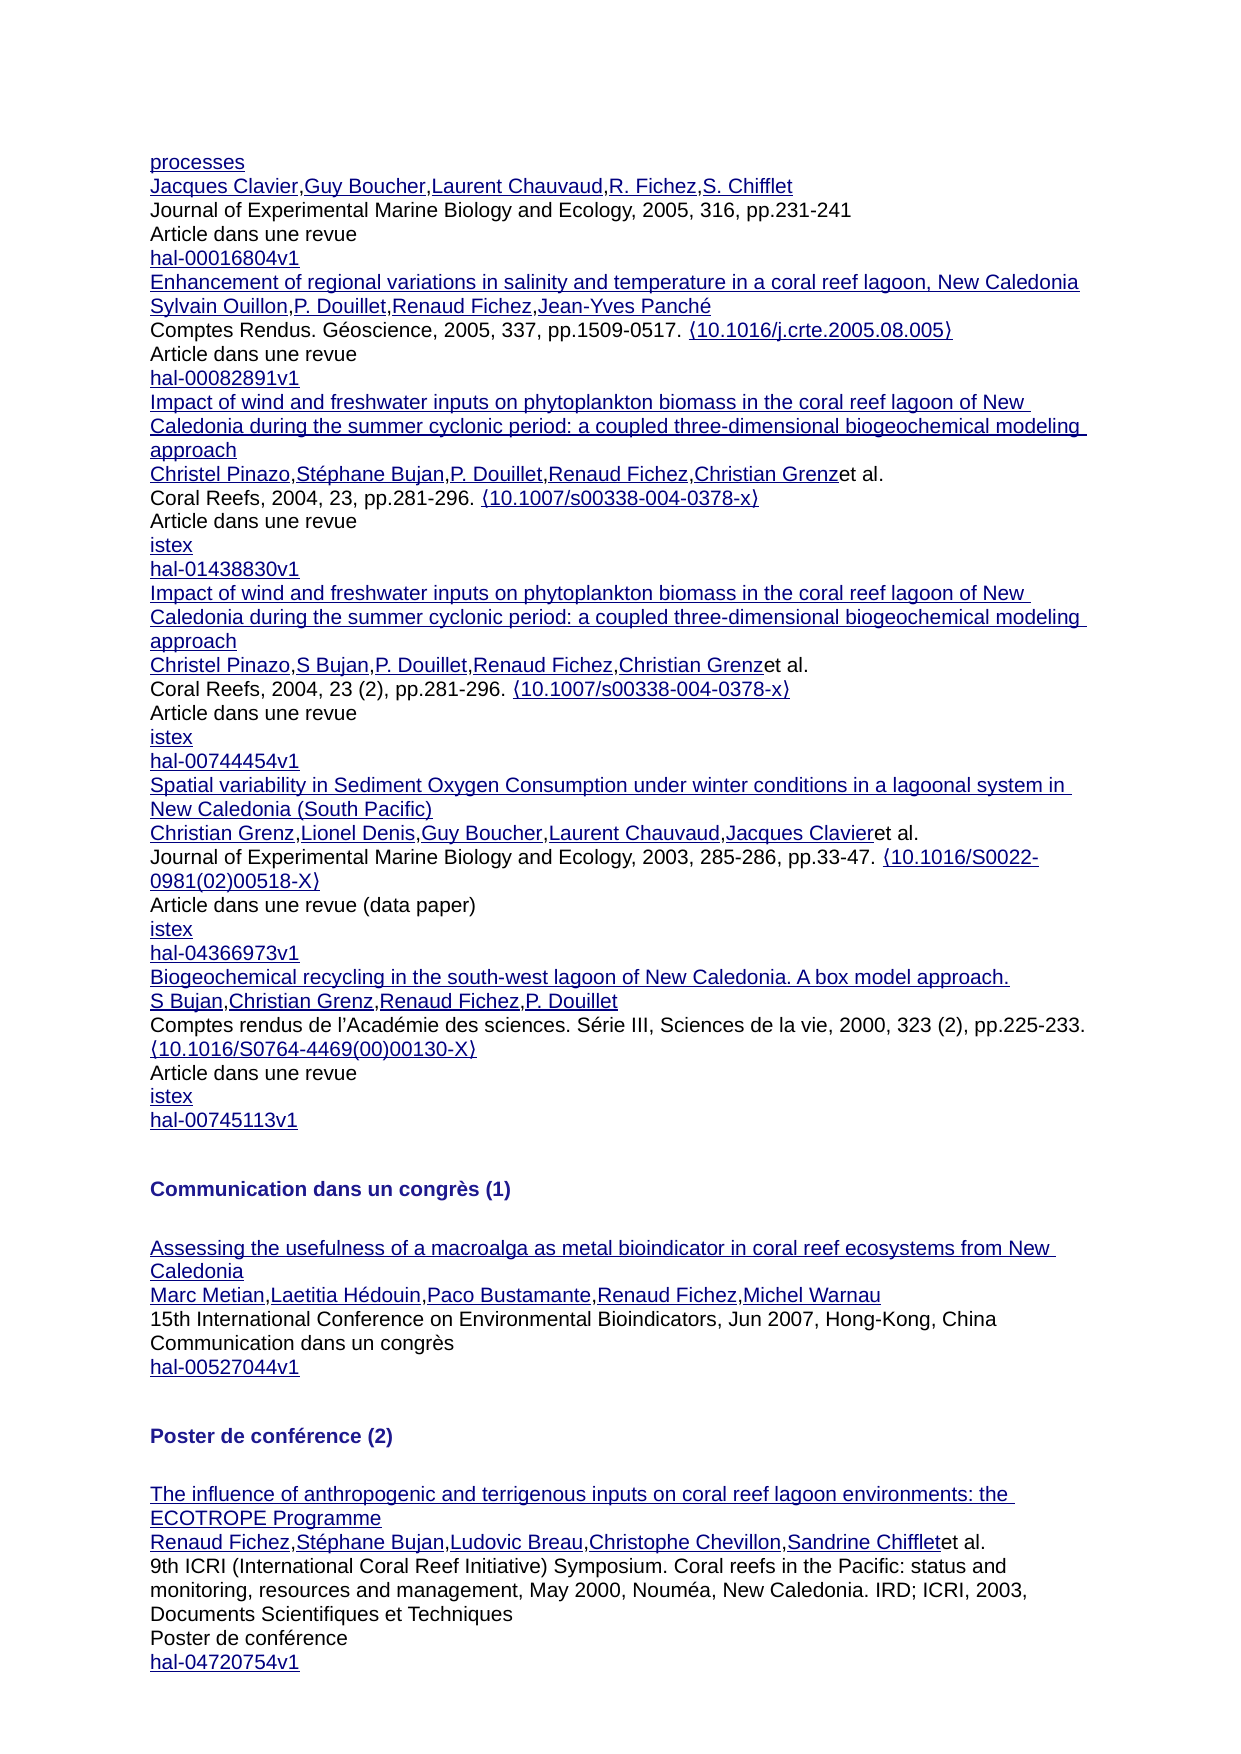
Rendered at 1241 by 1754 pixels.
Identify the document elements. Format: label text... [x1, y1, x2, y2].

table_cell Spatial variability in Sediment Oxygen Consumption under winter conditions in a lagoonal system in New Caledonia (South Pacific) Christian Grenz,Lionel Denis,Guy Boucher,Laurent Chauvaud,Jacques Clavieret al. Journal of Experimental Marine Biology and Ecology, 2003, 285-286, pp.33-47. ⟨10.1016/S0022-0981(02)00518-X⟩ Article dans une revue (data paper) istex hal-04366973v1 [150, 773, 1090, 964]
table_header The influence of anthropogenic and terrigenous inputs on coral reef lagoon environments: the ECOTROPE Programme Renaud Fichez,Stéphane Bujan,Ludovic Breau,Christophe Chevillon,Sandrine Chiffletet al. 9th ICRI (International Coral Reef Initiative) Symposium. Coral reefs in the Pacific: status and monitoring, resources and management, May 2000, Nouméa, New Caledonia. IRD; ICRI, 2003, Documents Scientifiques et Techniques Poster de conférence hal-04720754v1 [150, 1482, 1090, 1674]
subtitle Communication dans un congrès (1) [150, 1177, 1090, 1201]
table_cell Enhancement of regional variations in salinity and temperature in a coral reef lagoon, New Caledonia Sylvain Ouillon,P. Douillet,Renaud Fichez,Jean-Yves Panché Comptes Rendus. Géoscience, 2005, 337, pp.1509-0517. ⟨10.1016/j.crte.2005.08.005⟩ Article dans une revue hal-00082891v1 [150, 270, 1090, 389]
table_cell Impact of wind and freshwater inputs on phytoplankton biomass in the coral reef lagoon of New Caledonia during the summer cyclonic period: a coupled three-dimensional biogeochemical modeling approach Christel Pinazo,S Bujan,P. Douillet,Renaud Fichez,Christian Grenzet al. Coral Reefs, 2004, 23 (2), pp.281-296. ⟨10.1007/s00338-004-0378-x⟩ Article dans une revue istex hal-00744454v1 [150, 581, 1090, 773]
subtitle Poster de conférence (2) [150, 1424, 1090, 1448]
table_header Assessing the usefulness of a macroalga as metal bioindicator in coral reef ecosystems from New Caledonia Marc Metian,Laetitia Hédouin,Paco Bustamante,Renaud Fichez,Michel Warnau 15th International Conference on Environmental Bioindicators, Jun 2007, Hong-Kong, China Communication dans un congrès hal-00527044v1 [150, 1235, 1090, 1379]
table_cell Benthic response to ammonium pulses in a tropical lagoon : implications for coastal environmental processes Jacques Clavier,Guy Boucher,Laurent Chauvaud,R. Fichez,S. Chifflet Journal of Experimental Marine Biology and Ecology, 2005, 316, pp.231-241 Article dans une revue hal-00016804v1 [150, 150, 1090, 270]
table_cell Biogeochemical recycling in the south-west lagoon of New Caledonia. A box model approach. S Bujan,Christian Grenz,Renaud Fichez,P. Douillet Comptes rendus de l’Académie des sciences. Série III, Sciences de la vie, 2000, 323 (2), pp.225-233. ⟨10.1016/S0764-4469(00)00130-X⟩ Article dans une revue istex hal-00745113v1 [150, 965, 1090, 1132]
table_cell Impact of wind and freshwater inputs on phytoplankton biomass in the coral reef lagoon of New Caledonia during the summer cyclonic period: a coupled three-dimensional biogeochemical modeling approach Christel Pinazo,Stéphane Bujan,P. Douillet,Renaud Fichez,Christian Grenzet al. Coral Reefs, 2004, 23, pp.281-296. ⟨10.1007/s00338-004-0378-x⟩ Article dans une revue istex hal-01438830v1 [150, 390, 1090, 581]
